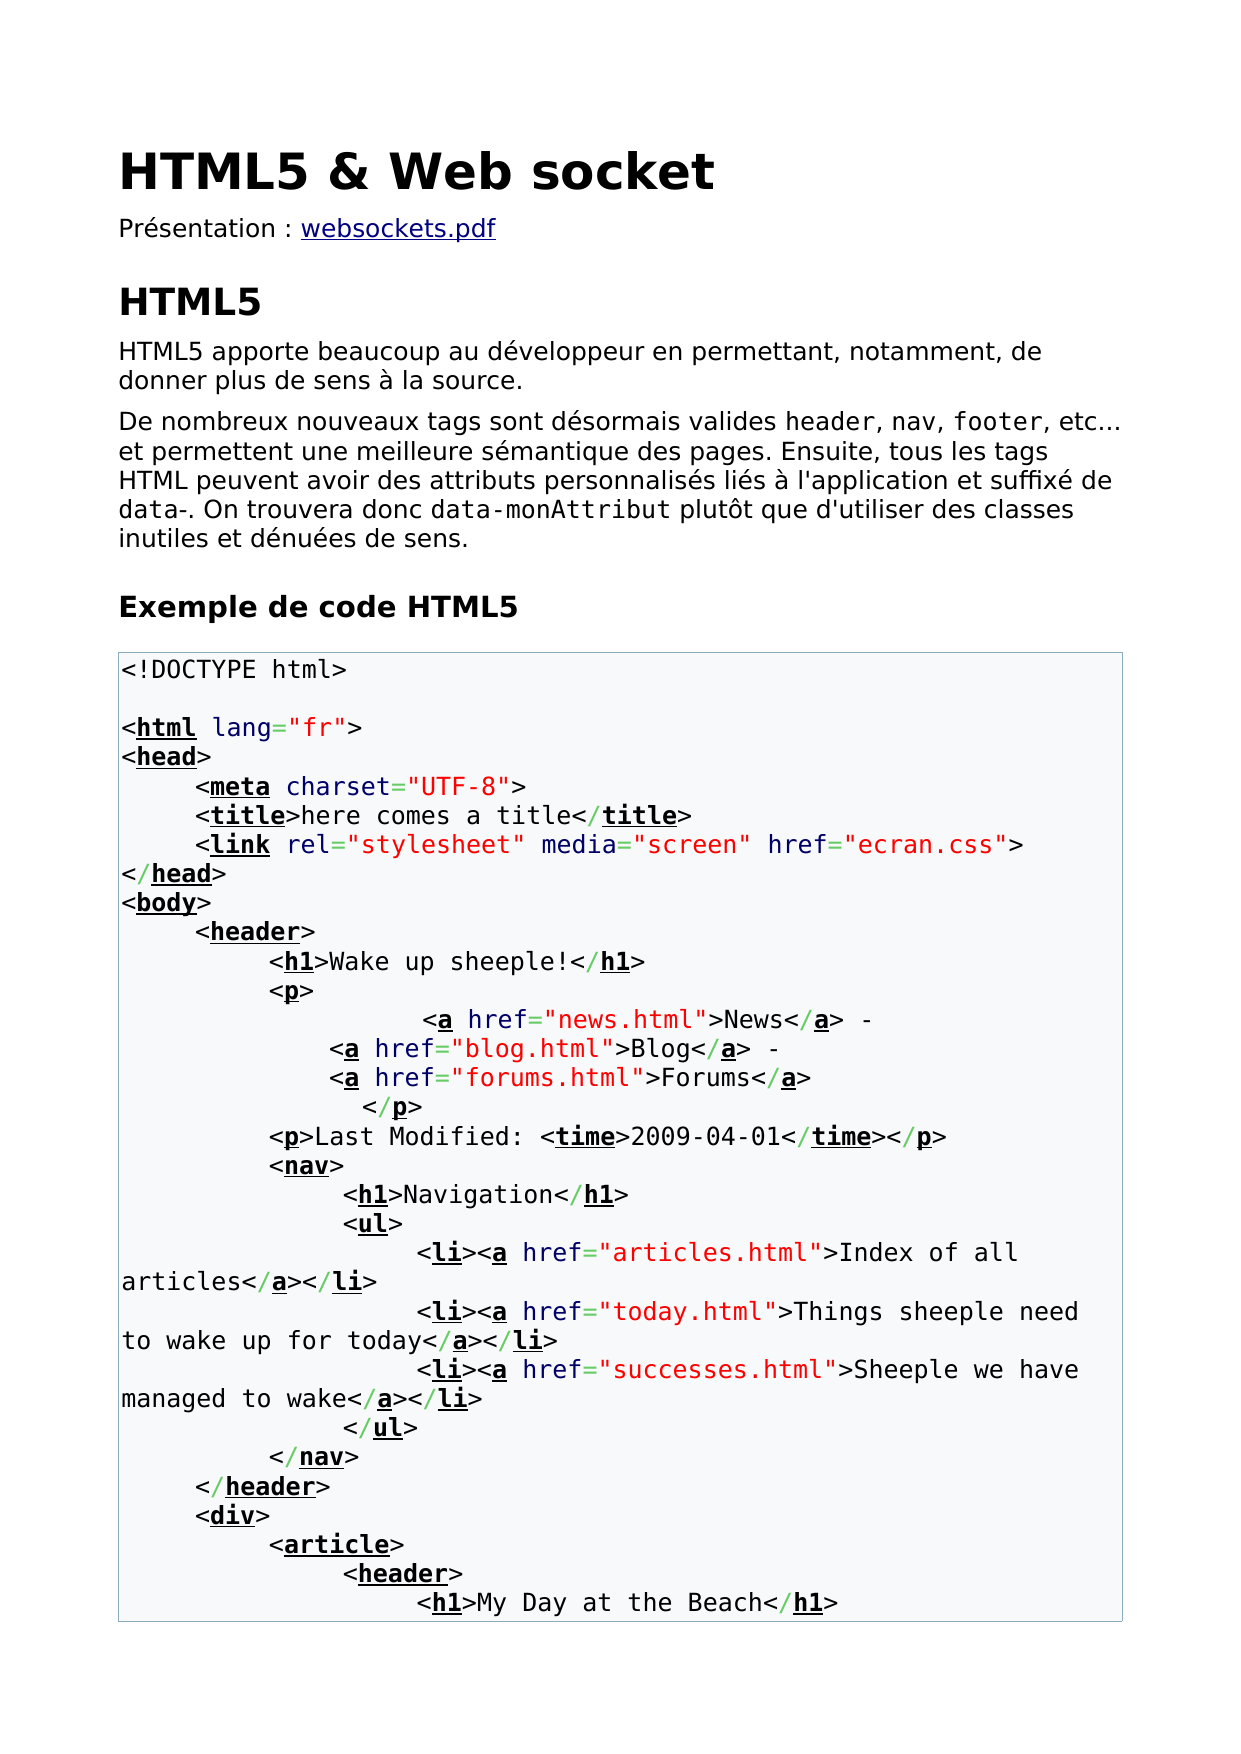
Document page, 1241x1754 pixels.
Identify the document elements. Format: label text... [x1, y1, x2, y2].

text Présentation : websockets.pdf [118, 214, 1122, 243]
table_header <!DOCTYPE html> <html lang="fr"> <head> <meta charset="UTF-8"> <title>here comes a title</title> <link rel="stylesheet" media="screen" href="ecran.css"> </head> <body> <header> <h1>Wake up sheeple!</h1> <p> <a href="news.html">News</a> - <a href="blog.html">Blog</a> - <a href="forums.html">Forums</a> </p> <p>Last Modified: <time>2009-04-01</time></p> <nav> <h1>Navigation</h1> <ul> <li><a href="articles.html">Index of all articles</a></li> <li><a href="today.html">Things sheeple need to wake up for today</a></li> <li><a href="successes.html">Sheeple we have managed to wake</a></li> </ul> </nav> </header> <div> <article> <header> <h1>My Day at the Beach</h1> [119, 653, 1122, 1621]
text HTML5 apporte beaucoup au développeur en permettant, notamment, de donner plus de sens à la source. [118, 337, 1122, 395]
subtitle HTML5 [118, 281, 1122, 324]
text De nombreux nouveaux tags sont désormais valides header, nav, footer, etc... et permettent une meilleure sémantique des pages. Ensuite, tous les tags HTML peuvent avoir des attributs personnalisés liés à l'application et suffixé de data-. On trouvera donc data-monAttribut plutôt que d'utiliser des classes inutiles et dénuées de sens. [118, 407, 1122, 553]
subtitle Exemple de code HTML5 [118, 591, 1122, 625]
subtitle HTML5 & Web socket [118, 143, 1122, 201]
